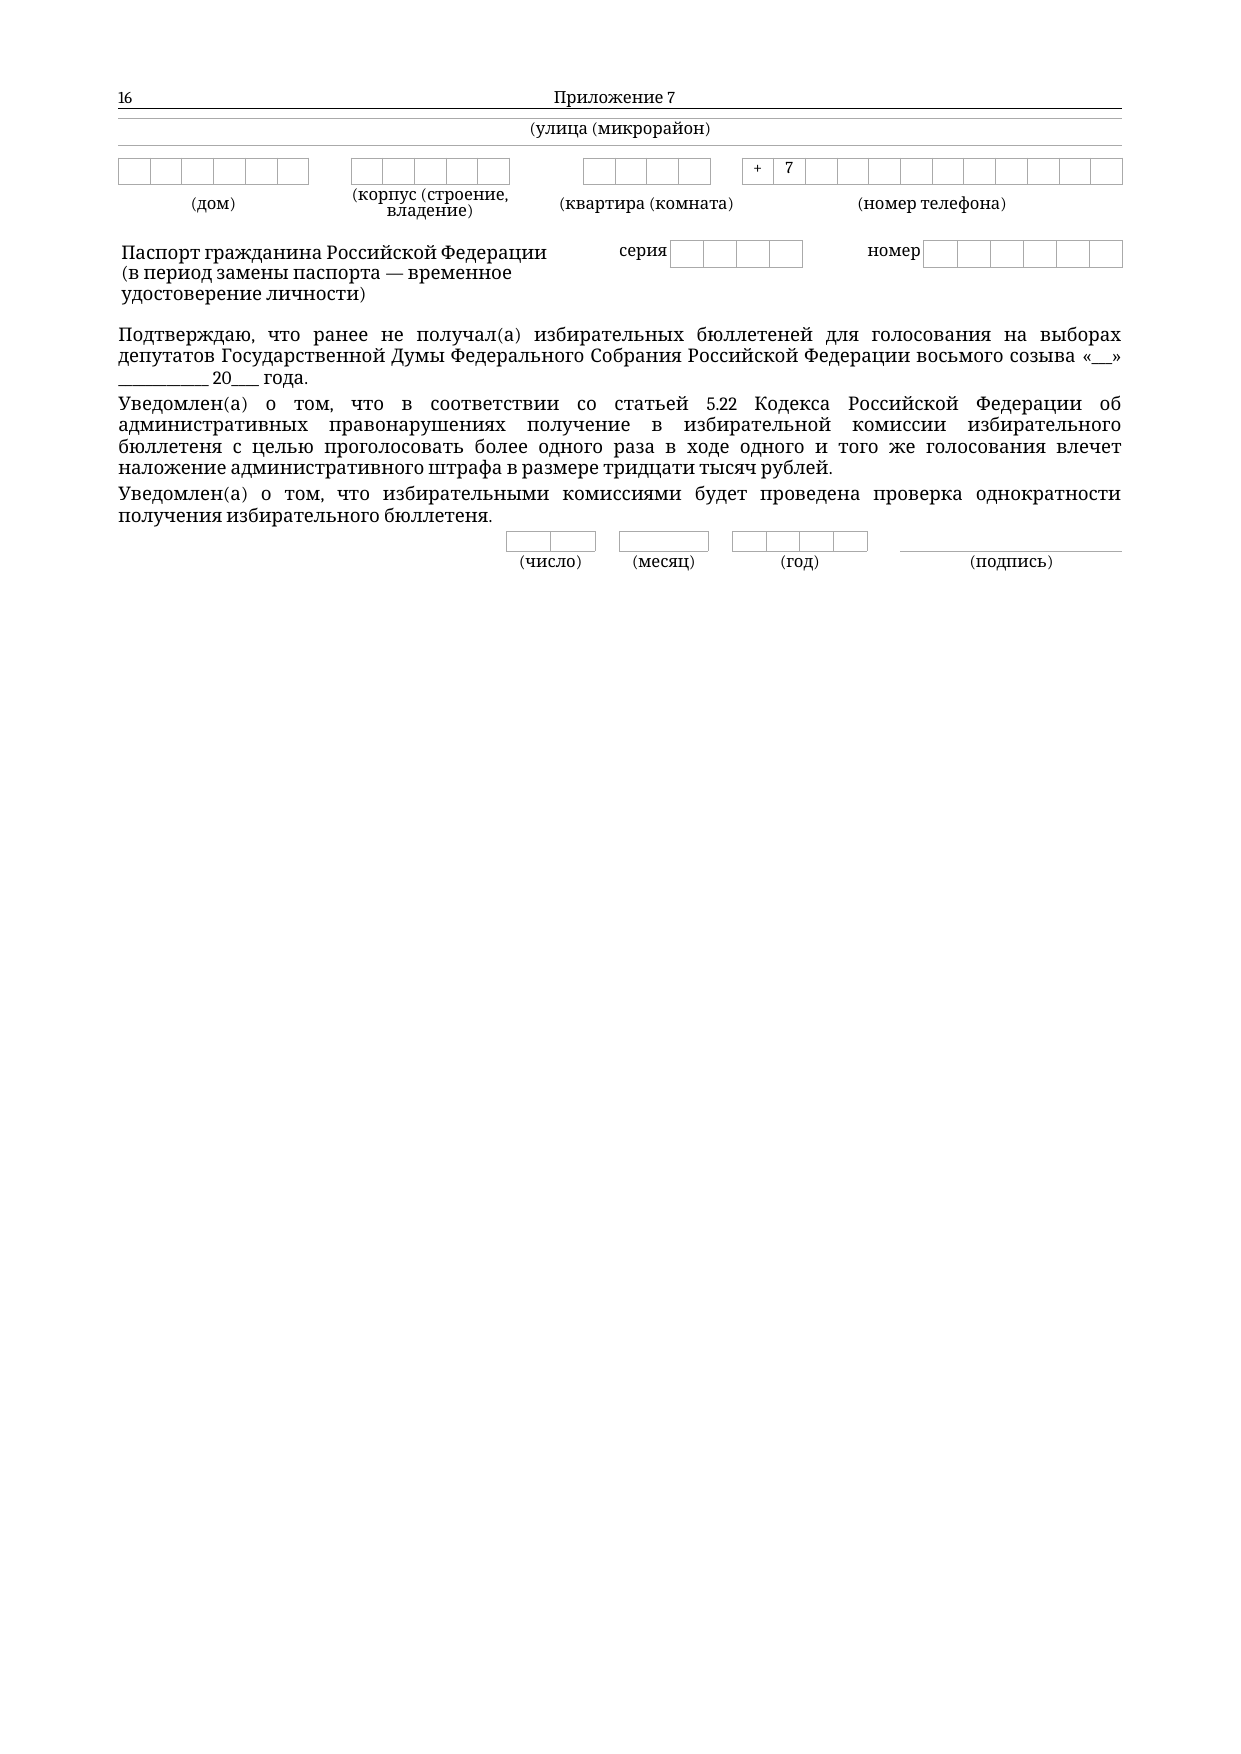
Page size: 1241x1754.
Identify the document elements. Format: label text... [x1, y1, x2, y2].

table_cell [708, 551, 732, 578]
table_cell [595, 551, 619, 578]
table_header [664, 532, 708, 551]
table_header [800, 532, 833, 551]
table_cell [703, 268, 736, 312]
table_cell [736, 268, 769, 312]
table_header [478, 159, 509, 184]
table_cell [769, 268, 802, 312]
table_header [806, 159, 837, 184]
table_header [991, 241, 1023, 267]
text Уведомлен(а) о том, что в соответствии со статьей 5.22 Кодекса Российской Федерации об административных правонарушениях получение в избирательной комиссии избирательного бюллетеня с целью проголосовать более одного раза в ходе одного и того же голосования влечет наложение административного штрафа в размере тридцати тысяч рублей. [118, 393, 1122, 479]
table_header [616, 159, 646, 184]
table_cell (подпись) [900, 552, 1122, 578]
table_header [1028, 159, 1059, 184]
table_cell [924, 268, 957, 312]
table_header [711, 158, 742, 184]
table_header [278, 159, 308, 184]
table_header [246, 159, 277, 184]
table_header [510, 158, 551, 184]
table_header [415, 159, 446, 184]
table_header [596, 531, 619, 551]
table_cell [118, 551, 506, 578]
table_header Паспорт гражданина Российской Федерации (в период замены паспорта — временное удостоверение личности) [118, 240, 582, 312]
table_cell [957, 268, 990, 312]
table_header [733, 532, 766, 551]
table_cell (номер телефона) [742, 185, 1122, 228]
table_header [507, 532, 550, 551]
table_cell [867, 551, 900, 578]
table_header [1091, 159, 1122, 184]
table_cell (число) [506, 552, 595, 578]
table_header [671, 241, 703, 267]
table_header [704, 241, 736, 267]
table_cell [990, 268, 1023, 312]
table_header [551, 158, 583, 184]
table_header [1060, 159, 1090, 184]
table_header [447, 159, 477, 184]
table_header 7 [774, 159, 805, 184]
table_header [1024, 241, 1056, 267]
text Уведомлен(а) о том, что избирательными комиссиями будет проведена проверка однократности получения избирательного бюллетеня. [118, 484, 1122, 527]
table_cell [670, 268, 703, 312]
table_header [352, 159, 382, 184]
table_header [958, 241, 990, 267]
table_cell (дом) [118, 185, 308, 228]
table_header [584, 159, 615, 184]
table_cell (квартира (комната) [551, 184, 742, 228]
table_header [214, 159, 245, 184]
table_header [868, 531, 900, 551]
table_cell [1089, 268, 1122, 312]
text Подтверждаю, что ранее не получал(а) избирательных бюллетеней для голосования на выборах депутатов Государственной Думы Федерального Собрания Российской Федерации восьмого созыва «___» _____________ 20____ года. [118, 324, 1122, 389]
table_header [924, 241, 957, 267]
table_header [383, 159, 414, 184]
table_cell (улица (микрорайон) [118, 119, 1122, 145]
table_header [869, 159, 900, 184]
table_header [901, 159, 932, 184]
table_header [900, 531, 1122, 551]
table_cell [1023, 268, 1056, 312]
table_cell (год) [733, 552, 867, 578]
table_header [309, 158, 351, 184]
table_header номер [803, 240, 923, 267]
table_header [551, 532, 595, 551]
table_header + [743, 159, 773, 184]
table_header [151, 159, 181, 184]
table_header [1057, 241, 1089, 267]
table_header [679, 159, 710, 184]
table_header [119, 159, 150, 184]
table_header [770, 241, 802, 267]
table_header [118, 531, 506, 551]
table_header [709, 531, 732, 551]
table_cell (месяц) [619, 552, 708, 578]
table_header [737, 241, 769, 267]
table_header [620, 532, 664, 551]
table_header [834, 532, 867, 551]
table_cell [1056, 268, 1089, 312]
table_header [964, 159, 995, 184]
table_header [933, 159, 963, 184]
table_cell [582, 267, 670, 312]
table_header [182, 159, 213, 184]
table_header [1090, 241, 1122, 267]
table_header [996, 159, 1027, 184]
table_cell [802, 267, 923, 312]
table_header серия [582, 240, 670, 267]
table_header [838, 159, 868, 184]
table_header [767, 532, 799, 551]
table_cell (корпус (строение, владение) [308, 184, 551, 228]
table_header [647, 159, 678, 184]
